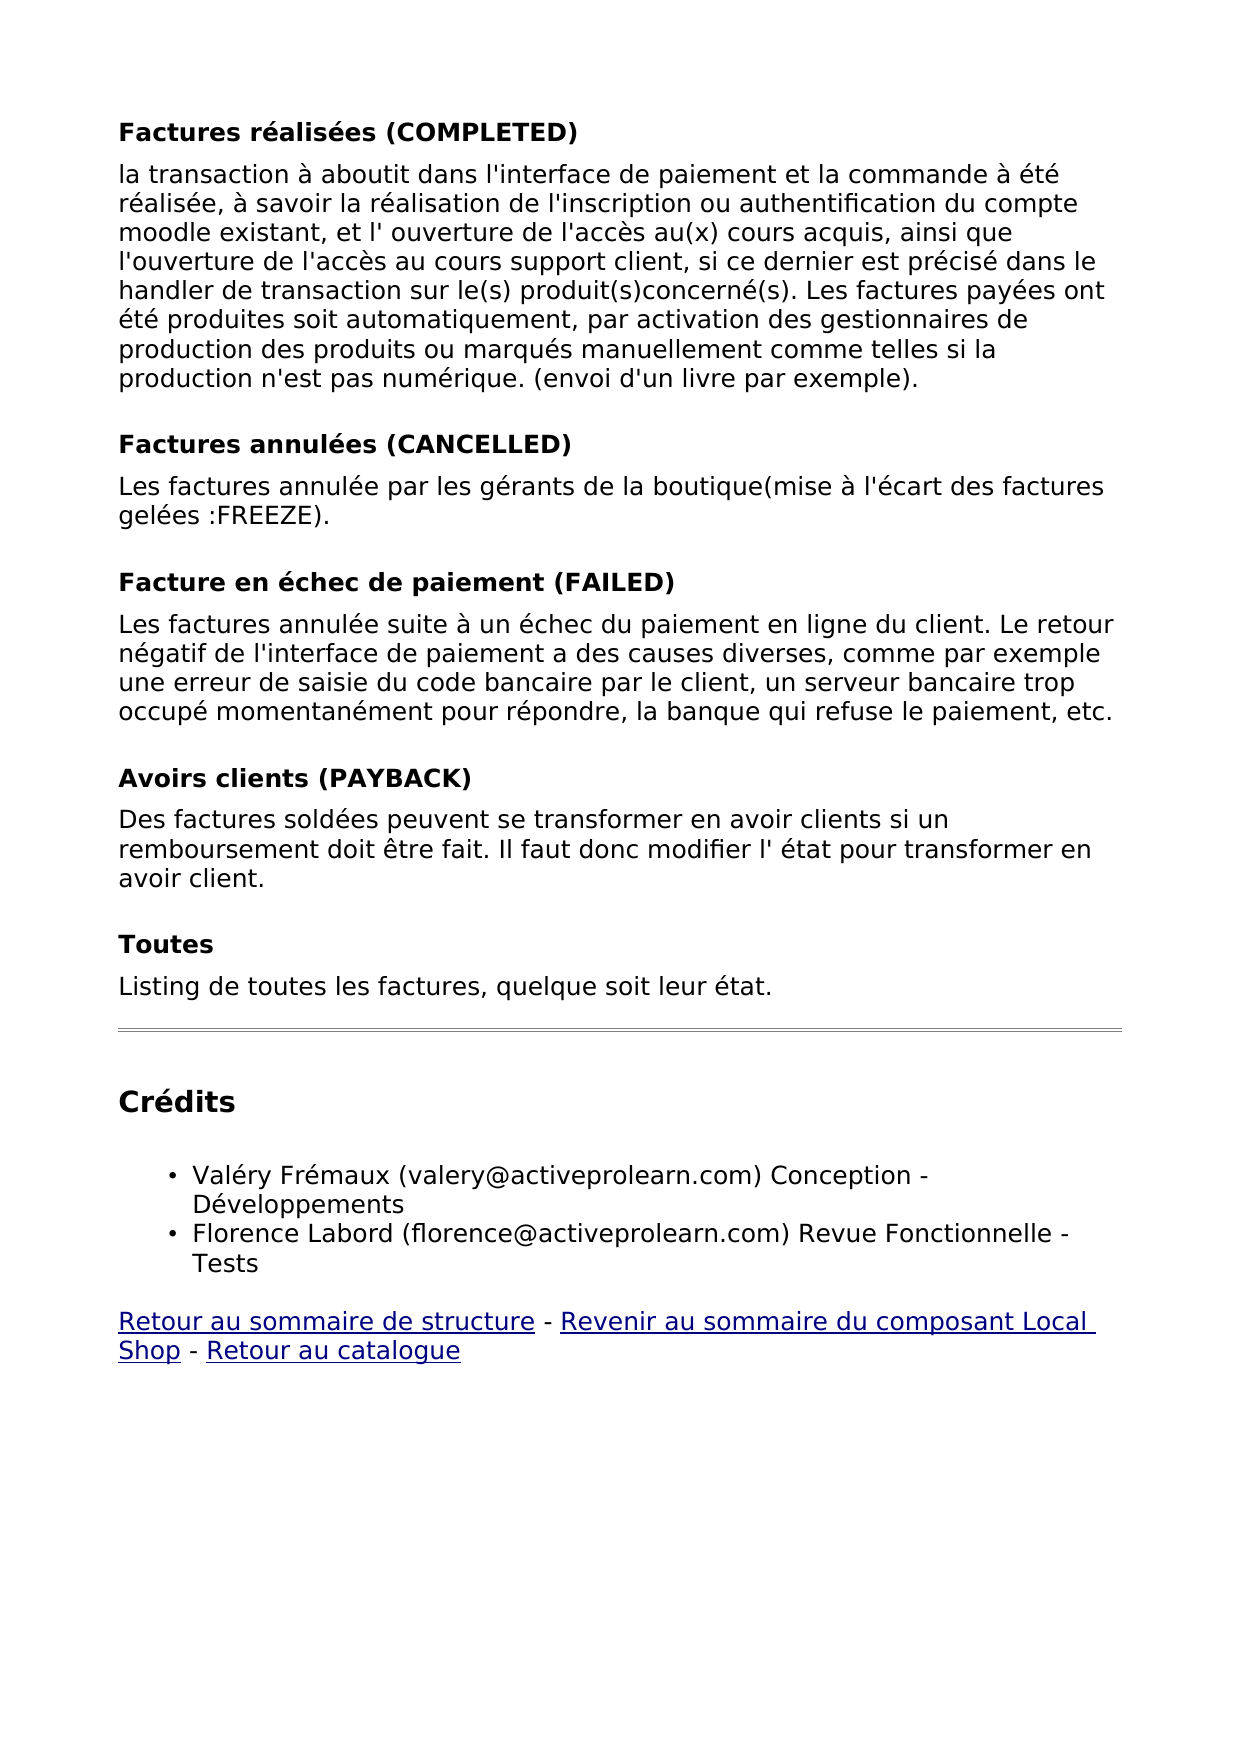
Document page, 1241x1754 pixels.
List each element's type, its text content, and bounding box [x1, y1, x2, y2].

subtitle Factures annulées (CANCELLED) [118, 431, 1122, 460]
subtitle Toutes [118, 931, 1122, 960]
list Valéry Frémaux (valery@activeprolearn.com) Conception - Développements [177, 1161, 1122, 1219]
text la transaction à aboutit dans l'interface de paiement et la commande à été réalisée, à savoir la réalisation de l'inscription ou authentification du compte moodle existant, et l' ouverture de l'accès au(x) cours acquis, ainsi que l'ouverture de l'accès au cours support client, si ce dernier est précisé dans le handler de transaction sur le(s) produit(s)concerné(s). Les factures payées ont été produites soit automatiquement, par activation des gestionnaires de production des produits ou marqués manuellement comme telles si la production n'est pas numérique. (envoi d'un livre par exemple). [118, 160, 1122, 393]
subtitle Avoirs clients (PAYBACK) [118, 764, 1122, 793]
list Florence Labord (florence@activeprolearn.com) Revue Fonctionnelle - Tests [177, 1219, 1122, 1278]
text Les factures annulée par les gérants de la boutique(mise à l'écart des factures gelées :FREEZE). [118, 472, 1122, 531]
text Des factures soldées peuvent se transformer en avoir clients si un remboursement doit être fait. Il faut donc modifier l' état pour transformer en avoir client. [118, 806, 1122, 893]
text Les factures annulée suite à un échec du paiement en ligne du client. Le retour négatif de l'interface de paiement a des causes diverses, comme par exemple une erreur de saisie du code bancaire par le client, un serveur bancaire trop occupé momentanément pour répondre, la banque qui refuse le paiement, etc. [118, 610, 1122, 726]
subtitle Crédits [118, 1085, 1122, 1119]
text Listing de toutes les factures, quelque soit leur état. [118, 972, 1122, 1001]
subtitle Facture en échec de paiement (FAILED) [118, 568, 1122, 597]
text Retour au sommaire de structure - Revenir au sommaire du composant Local Shop - Retour au catalogue [118, 1307, 1122, 1366]
subtitle Factures réalisées (COMPLETED) [118, 118, 1122, 147]
